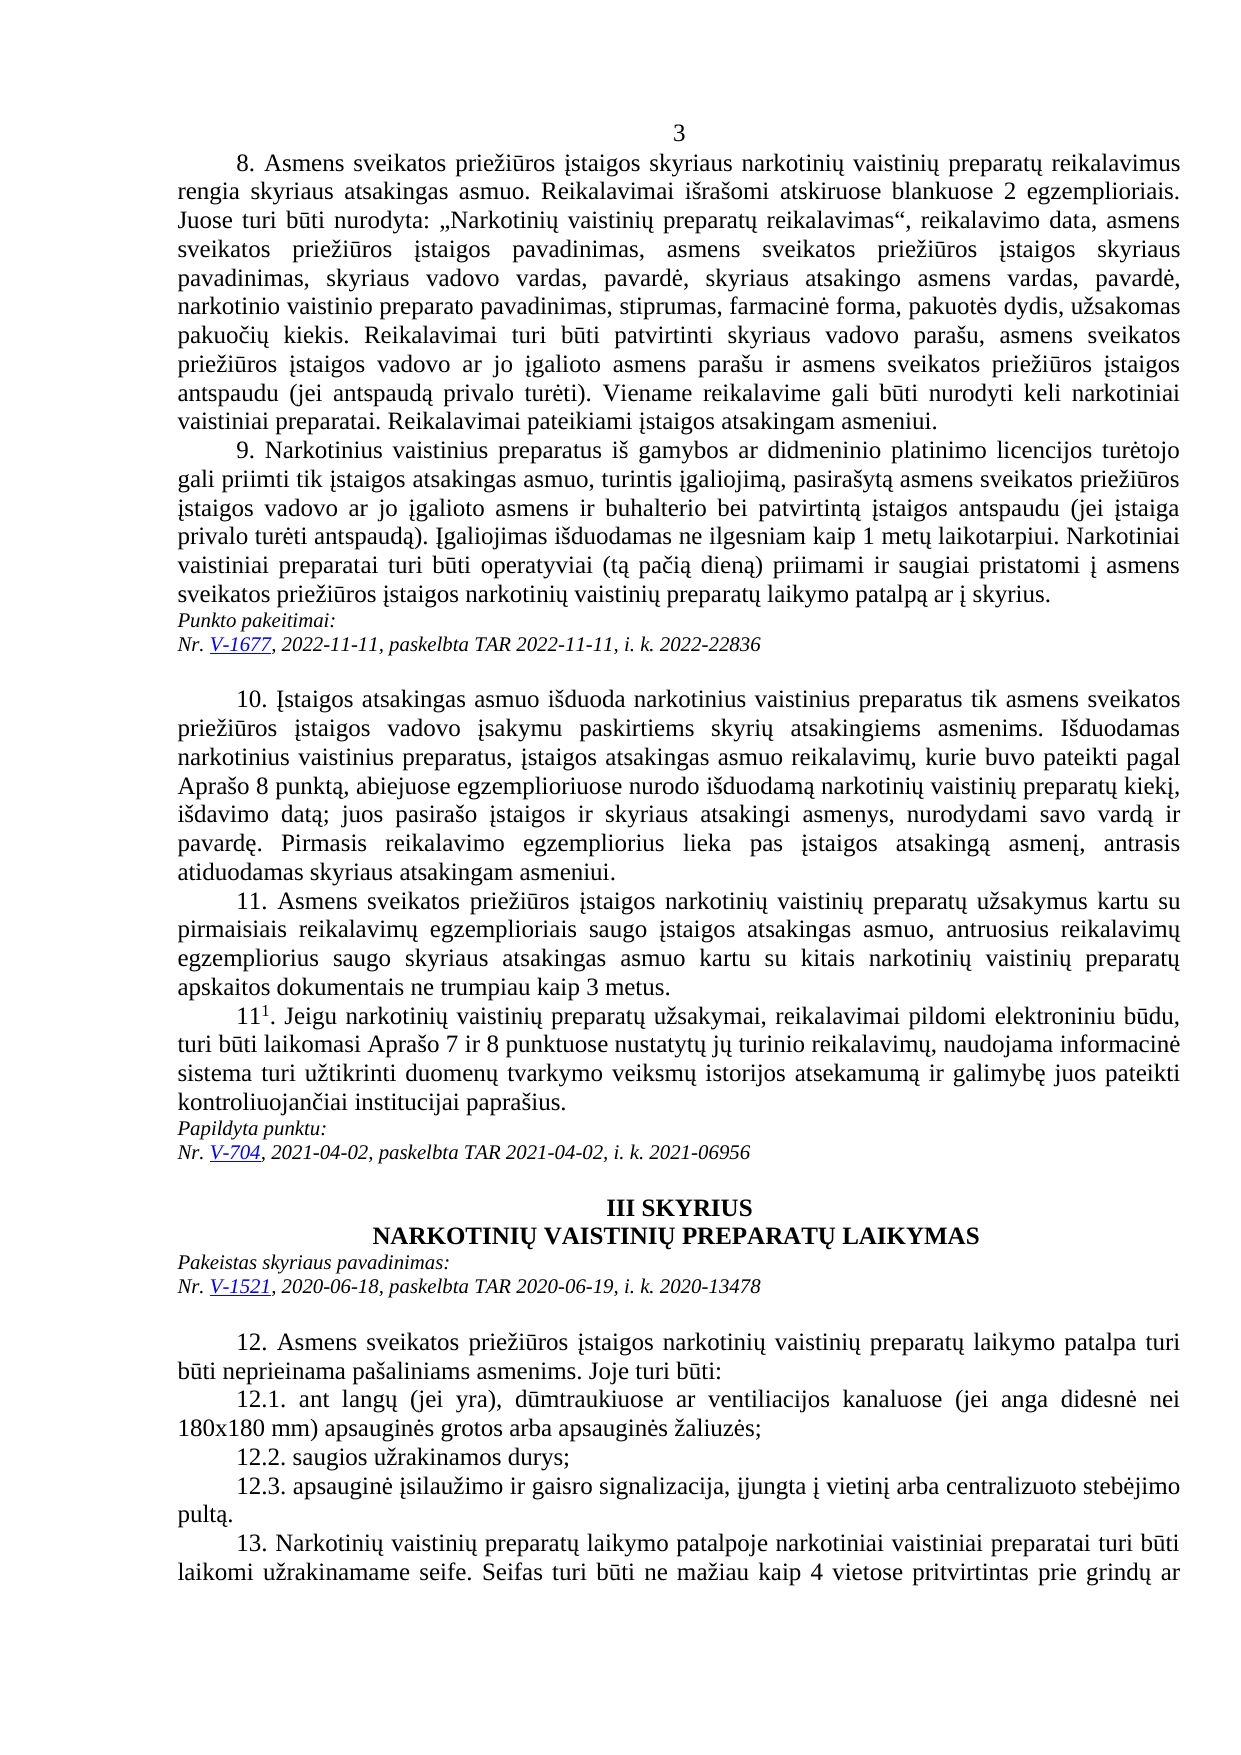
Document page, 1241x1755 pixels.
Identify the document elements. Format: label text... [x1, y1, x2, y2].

text Nr. V-1521, 2020-06-18, paskelbta TAR 2020-06-19, i. k. 2020-13478 [177, 1274, 1181, 1298]
text 111. Jeigu narkotinių vaistinių preparatų užsakymai, reikalavimai pildomi elektroniniu būdu, turi būti laikomasi Aprašo 7 ir 8 punktuose nustatytų jų turinio reikalavimų, naudojama informacinė sistema turi užtikrinti duomenų tvarkymo veiksmų istorijos atsekamumą ir galimybę juos pateikti kontroliuojančiai institucijai paprašius. [177, 1001, 1181, 1116]
text 8. Asmens sveikatos priežiūros įstaigos skyriaus narkotinių vaistinių preparatų reikalavimus rengia skyriaus atsakingas asmuo. Reikalavimai išrašomi atskiruose blankuose 2 egzemplioriais. Juose turi būti nurodyta: „Narkotinių vaistinių preparatų reikalavimas“, reikalavimo data, asmens sveikatos priežiūros įstaigos pavadinimas, asmens sveikatos priežiūros įstaigos skyriaus pavadinimas, skyriaus vadovo vardas, pavardė, skyriaus atsakingo asmens vardas, pavardė, narkotinio vaistinio preparato pavadinimas, stiprumas, farmacinė forma, pakuotės dydis, užsakomas pakuočių kiekis. Reikalavimai turi būti patvirtinti skyriaus vadovo parašu, asmens sveikatos priežiūros įstaigos vadovo ar jo įgalioto asmens parašu ir asmens sveikatos priežiūros įstaigos antspaudu (jei antspaudą privalo turėti). Viename reikalavime gali būti nurodyti keli narkotiniai vaistiniai preparatai. Reikalavimai pateikiami įstaigos atsakingam asmeniui. [177, 148, 1181, 435]
text Nr. V-704, 2021-04-02, paskelbta TAR 2021-04-02, i. k. 2021-06956 [177, 1140, 1181, 1164]
text Punkto pakeitimai: [177, 608, 1181, 632]
text 11. Asmens sveikatos priežiūros įstaigos narkotinių vaistinių preparatų užsakymus kartu su pirmaisiais reikalavimų egzemplioriais saugo įstaigos atsakingas asmuo, antruosius reikalavimų egzempliorius saugo skyriaus atsakingas asmuo kartu su kitais narkotinių vaistinių preparatų apskaitos dokumentais ne trumpiau kaip 3 metus. [177, 886, 1181, 1001]
text III SKYRIUS [177, 1193, 1181, 1221]
text 12.2. saugios užrakinamos durys; [177, 1442, 1181, 1471]
text 9. Narkotinius vaistinius preparatus iš gamybos ar didmeninio platinimo licencijos turėtojo gali priimti tik įstaigos atsakingas asmuo, turintis įgaliojimą, pasirašytą asmens sveikatos priežiūros įstaigos vadovo ar jo įgalioto asmens ir buhalterio bei patvirtintą įstaigos antspaudu (jei įstaiga privalo turėti antspaudą). Įgaliojimas išduodamas ne ilgesniam kaip 1 metų laikotarpiui. Narkotiniai vaistiniai preparatai turi būti operatyviai (tą pačią dieną) priimami ir saugiai pristatomi į asmens sveikatos priežiūros įstaigos narkotinių vaistinių preparatų laikymo patalpą ar į skyrius. [177, 435, 1181, 608]
text 12.3. apsauginė įsilaužimo ir gaisro signalizacija, įjungta į vietinį arba centralizuoto stebėjimo pultą. [177, 1471, 1181, 1528]
text Papildyta punktu: [177, 1116, 1181, 1140]
text 13. Narkotinių vaistinių preparatų laikymo patalpoje narkotiniai vaistiniai preparatai turi būti laikomi užrakinamame seife. Seifas turi būti ne mažiau kaip 4 vietose pritvirtintas prie grindų ar [177, 1528, 1181, 1586]
text NARKOTINIŲ VAISTINIŲ PREPARATŲ LAIKYMAS [177, 1221, 1181, 1250]
text Pakeistas skyriaus pavadinimas: [177, 1250, 1181, 1274]
text 12. Asmens sveikatos priežiūros įstaigos narkotinių vaistinių preparatų laikymo patalpa turi būti neprieinama pašaliniams asmenims. Joje turi būti: [177, 1327, 1181, 1384]
text 10. Įstaigos atsakingas asmuo išduoda narkotinius vaistinius preparatus tik asmens sveikatos priežiūros įstaigos vadovo įsakymu paskirtiems skyrių atsakingiems asmenims. Išduodamas narkotinius vaistinius preparatus, įstaigos atsakingas asmuo reikalavimų, kurie buvo pateikti pagal Aprašo 8 punktą, abiejuose egzemplioriuose nurodo išduodamą narkotinių vaistinių preparatų kiekį, išdavimo datą; juos pasirašo įstaigos ir skyriaus atsakingi asmenys, nurodydami savo vardą ir pavardę. Pirmasis reikalavimo egzempliorius lieka pas įstaigos atsakingą asmenį, antrasis atiduodamas skyriaus atsakingam asmeniui. [177, 684, 1181, 886]
text 12.1. ant langų (jei yra), dūmtraukiuose ar ventiliacijos kanaluose (jei anga didesnė nei 180x180 mm) apsauginės grotos arba apsauginės žaliuzės; [177, 1384, 1181, 1442]
text Nr. V-1677, 2022-11-11, paskelbta TAR 2022-11-11, i. k. 2022-22836 [177, 632, 1181, 656]
